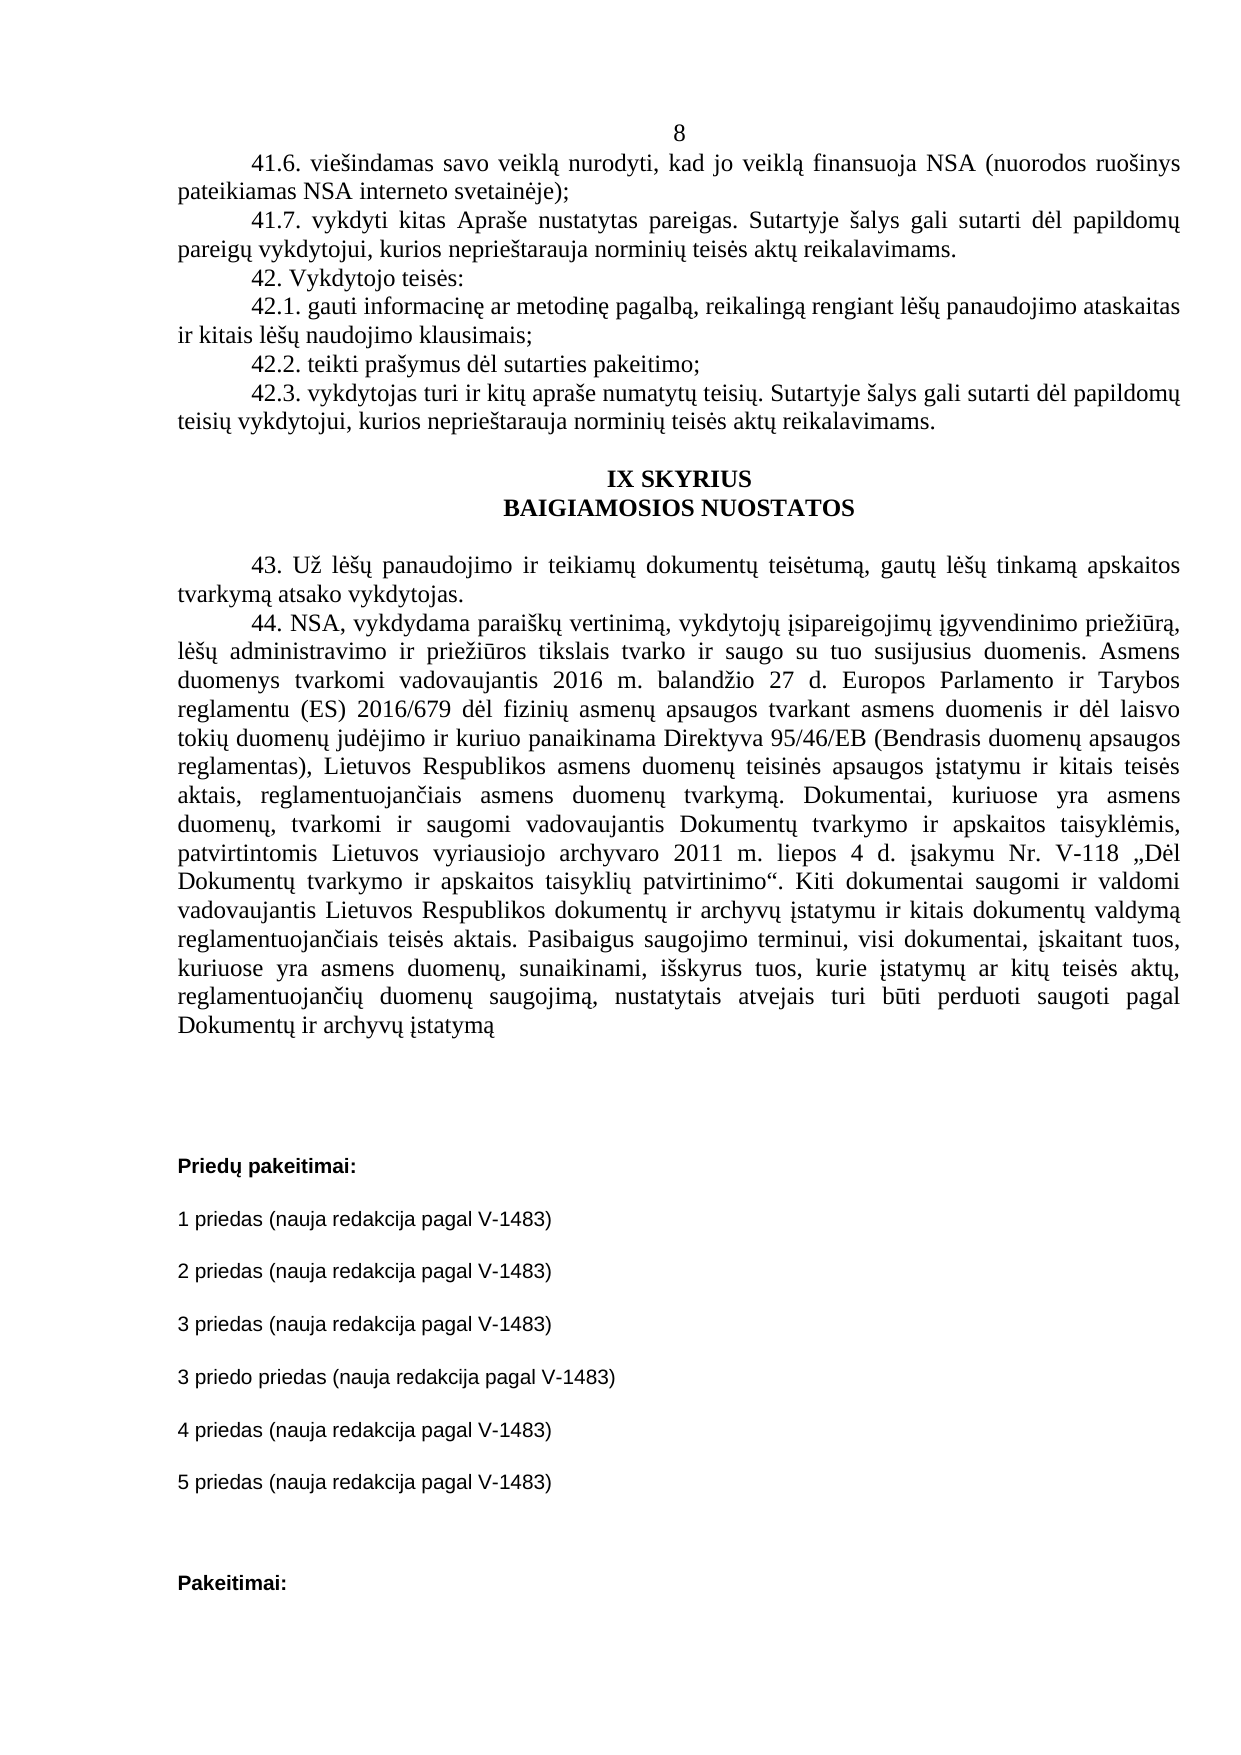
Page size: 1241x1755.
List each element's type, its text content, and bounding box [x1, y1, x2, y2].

text 42. Vykdytojo teisės: [177, 263, 1181, 291]
text 3 priedo priedas (nauja redakcija pagal V-1483) [177, 1365, 1181, 1389]
text Priedų pakeitimai: [177, 1154, 1181, 1178]
text 42.2. teikti prašymus dėl sutarties pakeitimo; [177, 349, 1181, 378]
text 41.7. vykdyti kitas Apraše nustatytas pareigas. Sutartyje šalys gali sutarti dėl papildomų pareigų vykdytojui, kurios neprieštarauja norminių teisės aktų reikalavimams. [177, 205, 1181, 263]
text IX SKYRIUS [177, 464, 1181, 493]
text 42.3. vykdytojas turi ir kitų apraše numatytų teisių. Sutartyje šalys gali sutarti dėl papildomų teisių vykdytojui, kurios neprieštarauja norminių teisės aktų reikalavimams. [177, 378, 1181, 435]
text Pakeitimai: [177, 1571, 1181, 1595]
text 1 priedas (nauja redakcija pagal V-1483) [177, 1207, 1181, 1231]
text 3 priedas (nauja redakcija pagal V-1483) [177, 1312, 1181, 1336]
text 5 priedas (nauja redakcija pagal V-1483) [177, 1470, 1181, 1494]
text 2 priedas (nauja redakcija pagal V-1483) [177, 1259, 1181, 1283]
text 44. NSA, vykdydama paraiškų vertinimą, vykdytojų įsipareigojimų įgyvendinimo priežiūrą, lėšų administravimo ir priežiūros tikslais tvarko ir saugo su tuo susijusius duomenis. Asmens duomenys tvarkomi vadovaujantis 2016 m. balandžio 27 d. Europos Parlamento ir Tarybos reglamentu (ES) 2016/679 dėl fizinių asmenų apsaugos tvarkant asmens duomenis ir dėl laisvo tokių duomenų judėjimo ir kuriuo panaikinama Direktyva 95/46/EB (Bendrasis duomenų apsaugos reglamentas), Lietuvos Respublikos asmens duomenų teisinės apsaugos įstatymu ir kitais teisės aktais, reglamentuojančiais asmens duomenų tvarkymą. Dokumentai, kuriuose yra asmens duomenų, tvarkomi ir saugomi vadovaujantis Dokumentų tvarkymo ir apskaitos taisyklėmis, patvirtintomis Lietuvos vyriausiojo archyvaro 2011 m. liepos 4 d. įsakymu Nr. V-118 „Dėl Dokumentų tvarkymo ir apskaitos taisyklių patvirtinimo“. Kiti dokumentai saugomi ir valdomi vadovaujantis Lietuvos Respublikos dokumentų ir archyvų įstatymu ir kitais dokumentų valdymą reglamentuojančiais teisės aktais. Pasibaigus saugojimo terminui, visi dokumentai, įskaitant tuos, kuriuose yra asmens duomenų, sunaikinami, išskyrus tuos, kurie įstatymų ar kitų teisės aktų, reglamentuojančių duomenų saugojimą, nustatytais atvejais turi būti perduoti saugoti pagal Dokumentų ir archyvų įstatymą [177, 608, 1181, 1039]
text 43. Už lėšų panaudojimo ir teikiamų dokumentų teisėtumą, gautų lėšų tinkamą apskaitos tvarkymą atsako vykdytojas. [177, 550, 1181, 608]
text 42.1. gauti informacinę ar metodinę pagalbą, reikalingą rengiant lėšų panaudojimo ataskaitas ir kitais lėšų naudojimo klausimais; [177, 291, 1181, 349]
text 4 priedas (nauja redakcija pagal V-1483) [177, 1417, 1181, 1441]
text 41.6. viešindamas savo veiklą nurodyti, kad jo veiklą finansuoja NSA (nuorodos ruošinys pateikiamas NSA interneto svetainėje); [177, 148, 1181, 205]
text BAIGIAMOSIOS NUOSTATOS [177, 493, 1181, 521]
